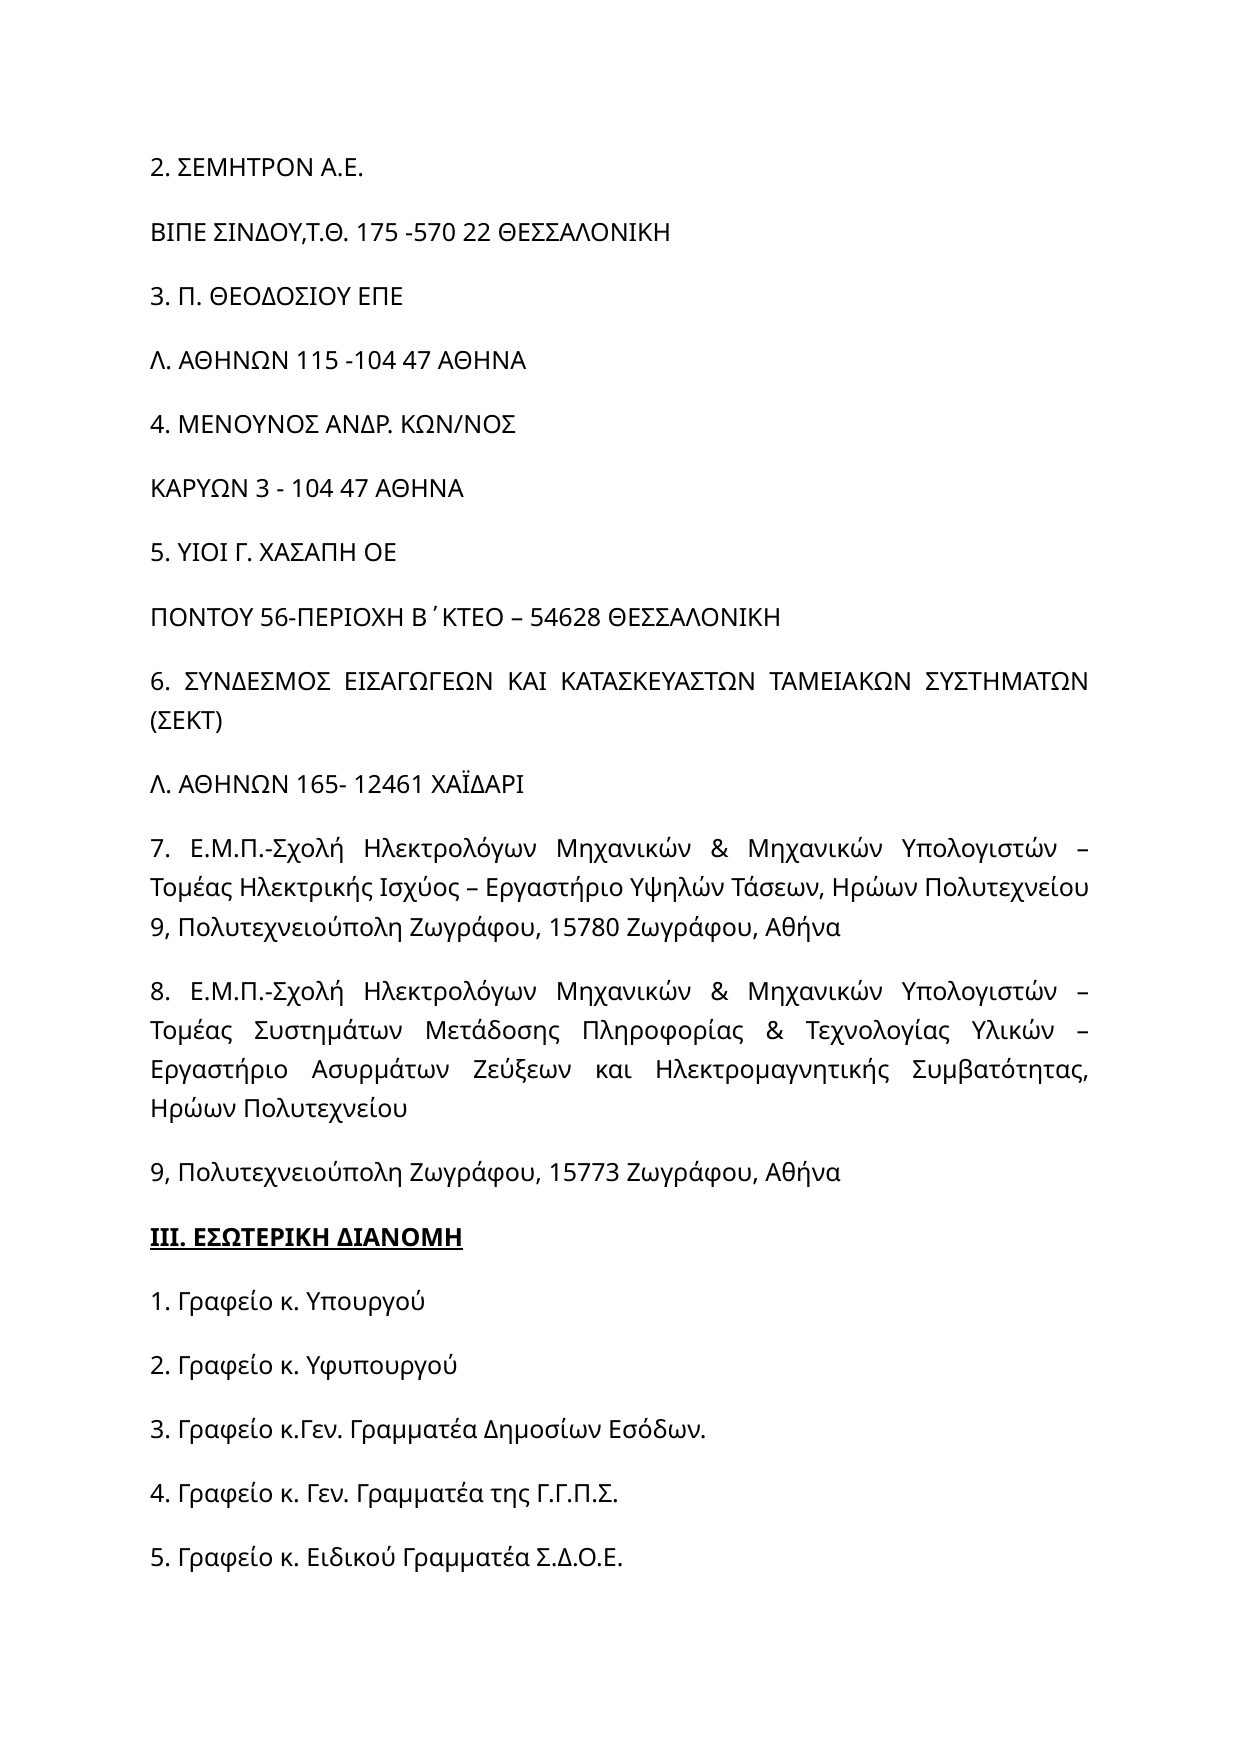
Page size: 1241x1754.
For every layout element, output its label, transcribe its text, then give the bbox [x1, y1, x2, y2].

text ΠΟΝΤΟΥ 56-ΠΕΡΙΟΧΗ Β΄ΚΤΕΟ – 54628 ΘΕΣΣΑΛΟΝΙΚΗ [150, 599, 1090, 633]
text 4. ΜΕΝΟΥΝΟΣ ΑΝΔΡ. ΚΩΝ/ΝΟΣ [150, 407, 1090, 441]
text 2. ΣΕΜΗΤΡΟΝ Α.Ε. [150, 150, 1090, 184]
text ΙΙΙ. ΕΣΩΤΕΡΙΚΗ ΔΙΑΝΟΜΗ [150, 1219, 1090, 1253]
text 6. ΣΥΝΔΕΣΜΟΣ ΕΙΣΑΓΩΓΕΩΝ ΚΑΙ ΚΑΤΑΣΚΕΥΑΣΤΩΝ ΤΑΜΕΙΑΚΩΝ ΣΥΣΤΗΜΑΤΩΝ (ΣΕΚΤ) [150, 663, 1090, 737]
text 7. Ε.Μ.Π.-Σχολή Ηλεκτρολόγων Μηχανικών & Μηχανικών Υπολογιστών – Τομέας Ηλεκτρικής Ισχύος – Εργαστήριο Υψηλών Τάσεων, Ηρώων Πολυτεχνείου 9, Πολυτεχνειούπολη Ζωγράφου, 15780 Ζωγράφου, Αθήνα [150, 831, 1090, 943]
text 9, Πολυτεχνειούπολη Ζωγράφου, 15773 Ζωγράφου, Αθήνα [150, 1155, 1090, 1189]
text 4. Γραφείο κ. Γεν. Γραμματέα της Γ.Γ.Π.Σ. [150, 1476, 1090, 1510]
text 5. Γραφείο κ. Ειδικού Γραμματέα Σ.Δ.Ο.Ε. [150, 1540, 1090, 1574]
text Λ. ΑΘΗΝΩΝ 165- 12461 ΧΑΪΔΑΡΙ [150, 767, 1090, 801]
text 1. Γραφείο κ. Υπουργού [150, 1283, 1090, 1317]
text 5. ΥΙΟΙ Γ. ΧΑΣΑΠΗ ΟΕ [150, 535, 1090, 569]
text ΒΙΠΕ ΣΙΝΔΟΥ,Τ.Θ. 175 -570 22 ΘΕΣΣΑΛΟΝΙΚΗ [150, 214, 1090, 248]
text 2. Γραφείο κ. Υφυπουργού [150, 1347, 1090, 1382]
text 8. Ε.Μ.Π.-Σχολή Ηλεκτρολόγων Μηχανικών & Μηχανικών Υπολογιστών – Τομέας Συστημάτων Μετάδοσης Πληροφορίας & Τεχνολογίας Υλικών – Εργαστήριο Ασυρμάτων Ζεύξεων και Ηλεκτρομαγνητικής Συμβατότητας, Ηρώων Πολυτεχνείου [150, 973, 1090, 1125]
text ΚΑΡΥΩΝ 3 - 104 47 ΑΘΗΝΑ [150, 471, 1090, 505]
text 3. Γραφείο κ.Γεν. Γραμματέα Δημοσίων Εσόδων. [150, 1412, 1090, 1446]
text Λ. ΑΘΗΝΩΝ 115 -104 47 ΑΘΗΝΑ [150, 342, 1090, 377]
text 3. Π. ΘΕΟΔΟΣΙΟΥ ΕΠΕ [150, 278, 1090, 312]
